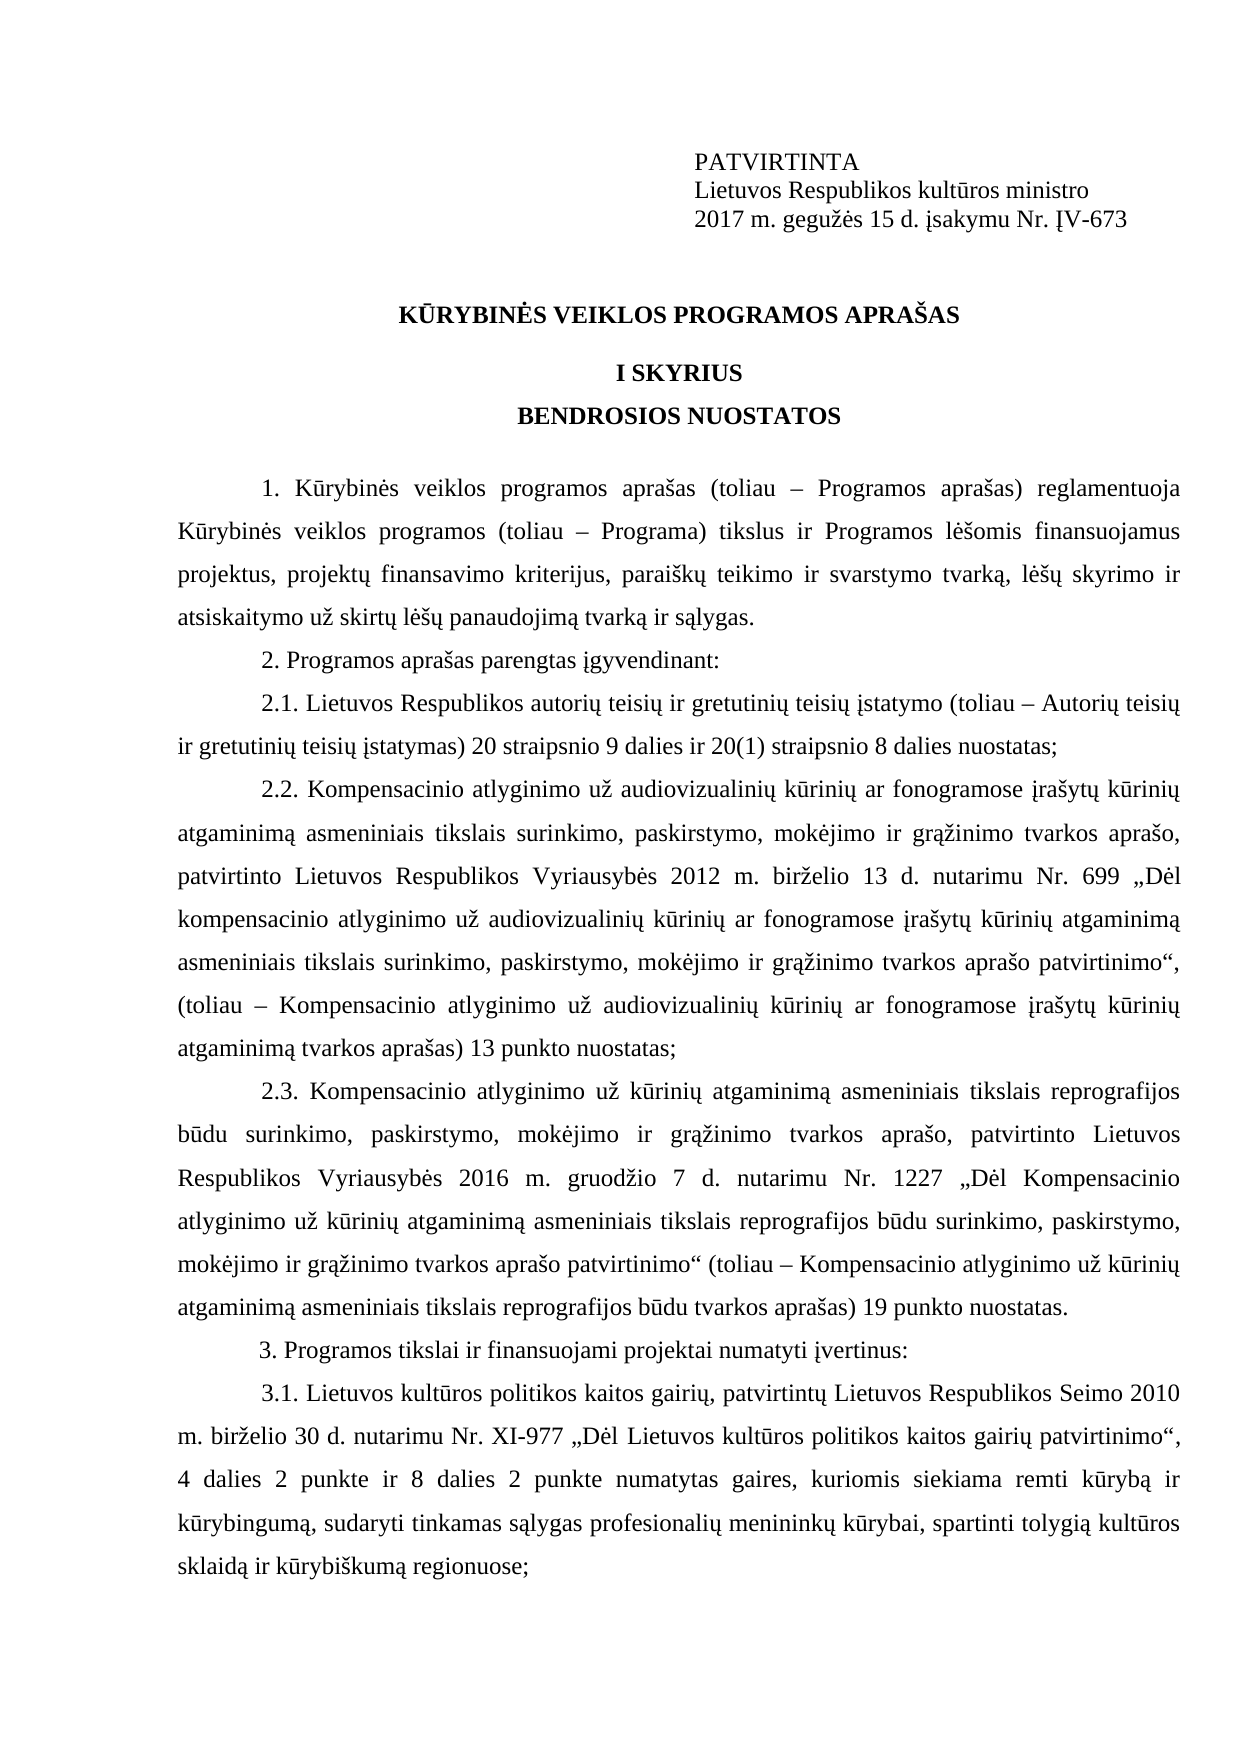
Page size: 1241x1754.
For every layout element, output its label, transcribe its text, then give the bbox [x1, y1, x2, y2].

text 3.1. Lietuvos kultūros politikos kaitos gairių, patvirtintų Lietuvos Respublikos Seimo 2010 m. birželio 30 d. nutarimu Nr. XI-977 „Dėl Lietuvos kultūros politikos kaitos gairių patvirtinimo“, 4 dalies 2 punkte ir 8 dalies 2 punkte numatytas gaires, kuriomis siekiama remti kūrybą ir kūrybingumą, sudaryti tinkamas sąlygas profesionalių menininkų kūrybai, spartinti tolygią kultūros sklaidą ir kūrybiškumą regionuose; [177, 1378, 1181, 1579]
text PATVIRTINTA [177, 147, 1181, 176]
text Lietuvos Respublikos kultūros ministro [177, 176, 1181, 204]
text BENDROSIOS NUOSTATOS [177, 401, 1181, 429]
text KŪRYBINĖS VEIKLOS PROGRAMOS APRAŠAS [177, 300, 1181, 329]
text 2.2. Kompensacinio atlyginimo už audiovizualinių kūrinių ar fonogramose įrašytų kūrinių atgaminimą asmeniniais tikslais surinkimo, paskirstymo, mokėjimo ir grąžinimo tvarkos aprašo, patvirtinto Lietuvos Respublikos Vyriausybės 2012 m. birželio 13 d. nutarimu Nr. 699 „Dėl kompensacinio atlyginimo už audiovizualinių kūrinių ar fonogramose įrašytų kūrinių atgaminimą asmeniniais tikslais surinkimo, paskirstymo, mokėjimo ir grąžinimo tvarkos aprašo patvirtinimo“, (toliau – Kompensacinio atlyginimo už audiovizualinių kūrinių ar fonogramose įrašytų kūrinių atgaminimą tvarkos aprašas) 13 punkto nuostatas; [177, 774, 1181, 1062]
text 2017 m. gegužės 15 d. įsakymu Nr. ĮV-673 [177, 204, 1181, 233]
text I SKYRIUS [177, 358, 1181, 386]
text 3. Programos tikslai ir finansuojami projektai numatyti įvertinus: [177, 1335, 1181, 1364]
text 2.1. Lietuvos Respublikos autorių teisių ir gretutinių teisių įstatymo (toliau – Autorių teisių ir gretutinių teisių įstatymas) 20 straipsnio 9 dalies ir 20(1) straipsnio 8 dalies nuostatas; [177, 688, 1181, 760]
text 1. Kūrybinės veiklos programos aprašas (toliau – Programos aprašas) reglamentuoja Kūrybinės veiklos programos (toliau – Programa) tikslus ir Programos lėšomis finansuojamus projektus, projektų finansavimo kriterijus, paraiškų teikimo ir svarstymo tvarką, lėšų skyrimo ir atsiskaitymo už skirtų lėšų panaudojimą tvarką ir sąlygas. [177, 473, 1181, 631]
text 2.3. Kompensacinio atlyginimo už kūrinių atgaminimą asmeniniais tikslais reprografijos būdu surinkimo, paskirstymo, mokėjimo ir grąžinimo tvarkos aprašo, patvirtinto Lietuvos Respublikos Vyriausybės 2016 m. gruodžio 7 d. nutarimu Nr. 1227 „Dėl Kompensacinio atlyginimo už kūrinių atgaminimą asmeniniais tikslais reprografijos būdu surinkimo, paskirstymo, mokėjimo ir grąžinimo tvarkos aprašo patvirtinimo“ (toliau – Kompensacinio atlyginimo už kūrinių atgaminimą asmeniniais tikslais reprografijos būdu tvarkos aprašas) 19 punkto nuostatas. [177, 1076, 1181, 1321]
text 2. Programos aprašas parengtas įgyvendinant: [177, 645, 1181, 674]
